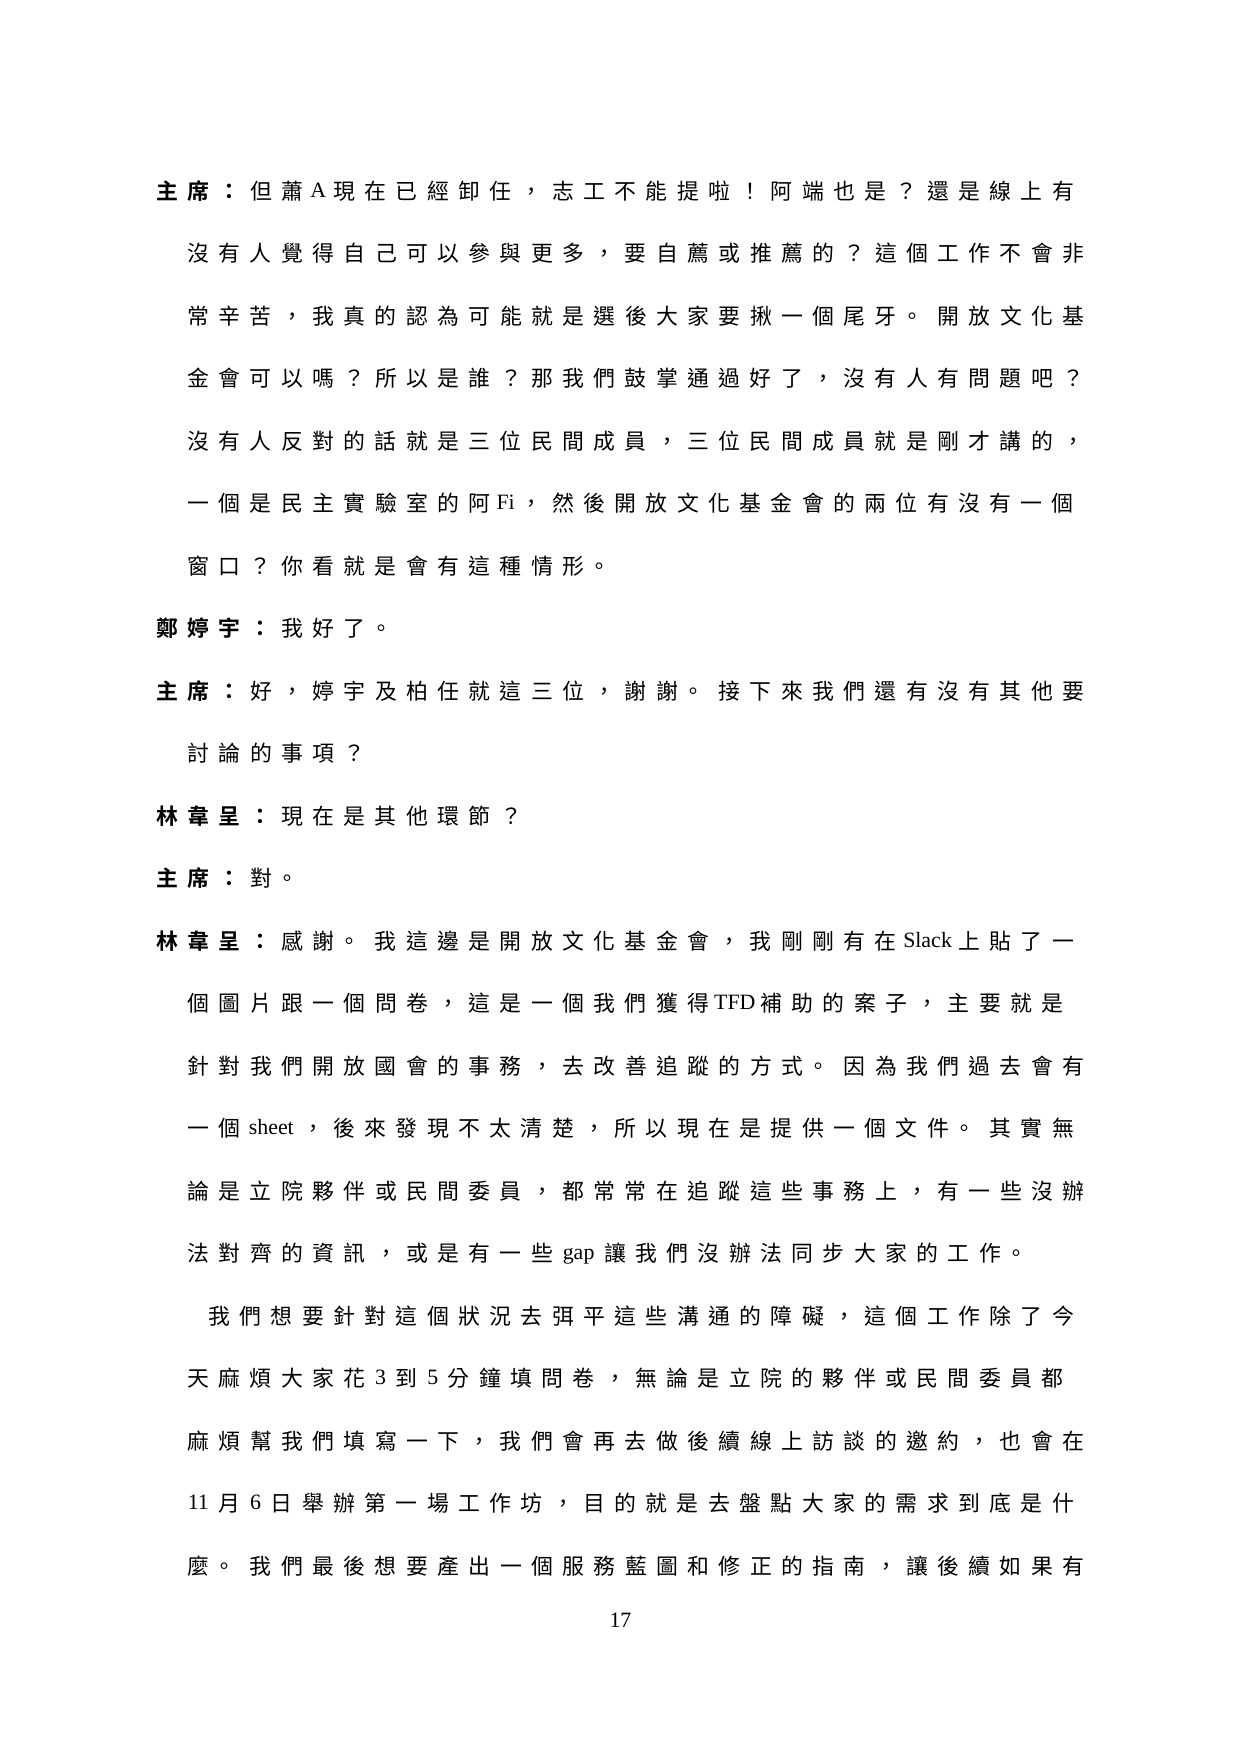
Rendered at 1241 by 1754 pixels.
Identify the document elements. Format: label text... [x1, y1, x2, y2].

text 主席：好，婷宇及柏任就這三位，謝謝。接下來我們還有沒有其他要討論的事項？ [151, 658, 1089, 783]
text 主席：對。 [151, 846, 1089, 908]
text 林韋呈：感謝。我這邊是開放文化基金會，我剛剛有在Slack上貼了一個圖片跟一個問卷，這是一個我們獲得TFD補助的案子，主要就是針對我們開放國會的事務，去改善追蹤的方式。因為我們過去會有一個sheet，後來發現不太清楚，所以現在是提供一個文件。其實無論是立院夥伴或民間委員，都常常在追蹤這些事務上，有一些沒辦法對齊的資訊，或是有一些gap讓我們沒辦法同步大家的工作。 [151, 908, 1089, 1283]
text 主席：但蕭A現在已經卸任，志工不能提啦！阿端也是？還是線上有沒有人覺得自己可以參與更多，要自薦或推薦的？這個工作不會非常辛苦，我真的認為可能就是選後大家要揪一個尾牙。開放文化基金會可以嗎？所以是誰？那我們鼓掌通過好了，沒有人有問題吧？沒有人反對的話就是三位民間成員，三位民間成員就是剛才講的，一個是民主實驗室的阿Fi，然後開放文化基金會的兩位有沒有一個窗口？你看就是會有這種情形。 [151, 158, 1089, 596]
text 我們想要針對這個狀況去弭平這些溝通的障礙，這個工作除了今天麻煩大家花3到5分鐘填問卷，無論是立院的夥伴或民間委員都麻煩幫我們填寫一下，我們會再去做後續線上訪談的邀約，也會在11月6日舉辦第一場工作坊，目的就是去盤點大家的需求到底是什麼。我們最後想要產出一個服務藍圖和修正的指南，讓後續如果有 [173, 1283, 1089, 1596]
text 鄭婷宇：我好了。 [151, 596, 1089, 658]
text 林韋呈：現在是其他環節？ [151, 783, 1089, 846]
